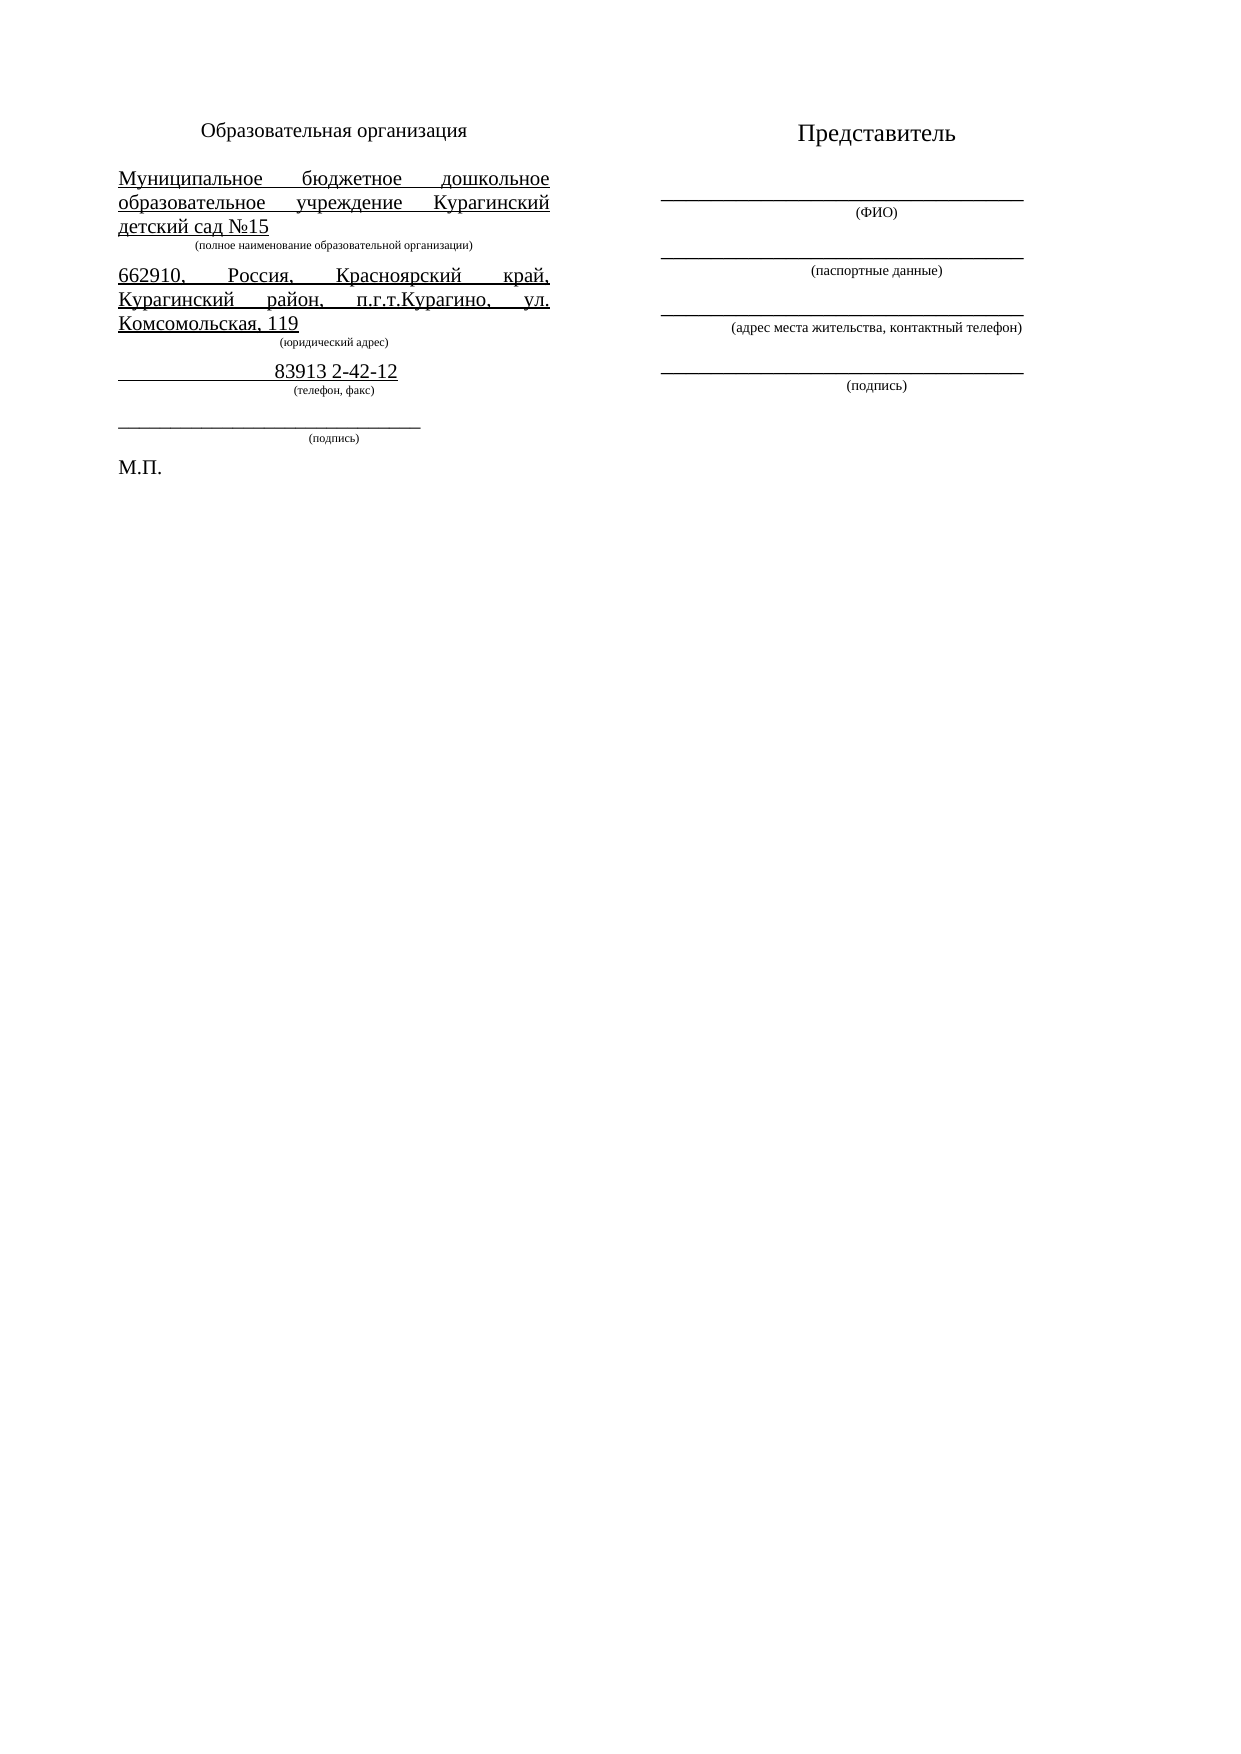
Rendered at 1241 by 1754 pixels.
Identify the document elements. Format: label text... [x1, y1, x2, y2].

table_header Образовательная организация Муниципальное бюджетное дошкольное образовательное учреждение Курагинский детский сад №15 (полное наименование образовательной организации) 662910, Россия, Красноярский край, Курагинский район, п.г.т.Курагино, ул. Комсомольская, 119 (юридический адрес) 83913 2-42-12 (телефон, факс) _____________________________ (подпись) М.П. [107, 118, 561, 479]
table_header [561, 118, 649, 479]
table_header Представитель _____________________________ (ФИО) _____________________________ (паспортные данные) _____________________________ (адрес места жительства, контактный телефон) _____________________________ (подпись) [650, 118, 1104, 479]
